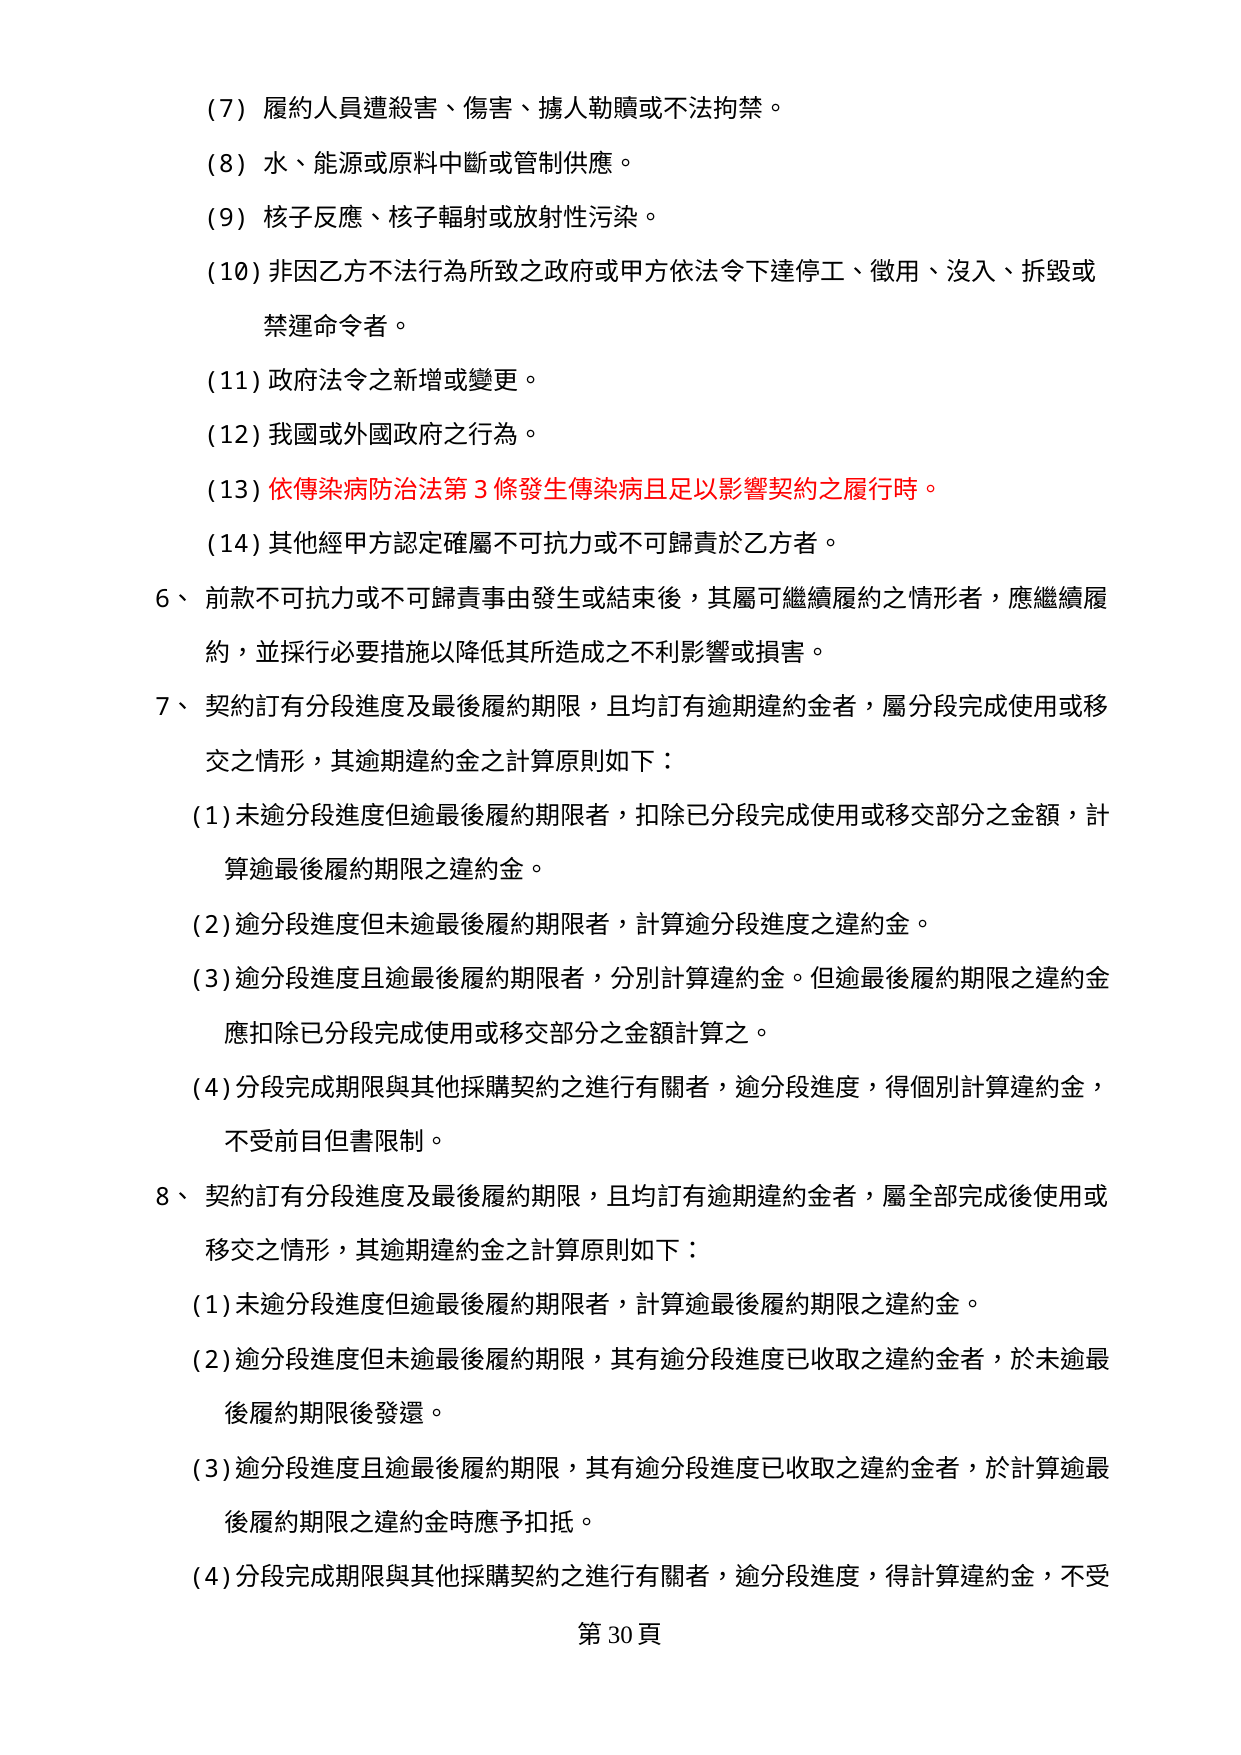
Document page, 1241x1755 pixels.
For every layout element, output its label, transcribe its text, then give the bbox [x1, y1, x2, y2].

list 逾分段進度但未逾最後履約期限者，計算逾分段進度之違約金。 [189, 904, 1110, 941]
list 未逾分段進度但逾最後履約期限者，扣除已分段完成使用或移交部分之金額，計算逾最後履約期限之違約金。 [189, 796, 1110, 886]
list 政府法令之新增或變更。 [204, 361, 1099, 397]
list 契約訂有分段進度及最後履約期限，且均訂有逾期違約金者，屬全部完成後使用或移交之情形，其逾期違約金之計算原則如下： [155, 1176, 1110, 1267]
list 契約訂有分段進度及最後履約期限，且均訂有逾期違約金者，屬分段完成使用或移交之情形，其逾期違約金之計算原則如下： [155, 687, 1110, 777]
list 分段完成期限與其他採購契約之進行有關者，逾分段進度，得計算違約金，不受 [189, 1557, 1110, 1593]
list 依傳染病防治法第3條發生傳染病且足以影響契約之履行時。 [204, 469, 1099, 506]
list 我國或外國政府之行為。 [204, 415, 1099, 451]
list 逾分段進度但未逾最後履約期限，其有逾分段進度已收取之違約金者，於未逾最後履約期限後發還。 [189, 1339, 1110, 1430]
list 核子反應、核子輻射或放射性污染。 [204, 197, 1099, 234]
list 逾分段進度且逾最後履約期限者，分別計算違約金。但逾最後履約期限之違約金，應扣除已分段完成使用或移交部分之金額計算之。 [189, 959, 1110, 1049]
list 未逾分段進度但逾最後履約期限者，計算逾最後履約期限之違約金。 [189, 1285, 1110, 1321]
list 分段完成期限與其他採購契約之進行有關者，逾分段進度，得個別計算違約金，不受前目但書限制。 [189, 1067, 1110, 1158]
list 水、能源或原料中斷或管制供應。 [204, 143, 1099, 179]
list 非因乙方不法行為所致之政府或甲方依法令下達停工、徵用、沒入、拆毀或禁運命令者。 [204, 252, 1099, 342]
list 其他經甲方認定確屬不可抗力或不可歸責於乙方者。 [204, 524, 1099, 560]
list 逾分段進度且逾最後履約期限，其有逾分段進度已收取之違約金者，於計算逾最後履約期限之違約金時應予扣抵。 [189, 1448, 1110, 1539]
list 履約人員遭殺害、傷害、擄人勒贖或不法拘禁。 [204, 89, 1099, 125]
list 前款不可抗力或不可歸責事由發生或結束後，其屬可繼續履約之情形者，應繼續履約，並採行必要措施以降低其所造成之不利影響或損害。 [155, 578, 1110, 669]
